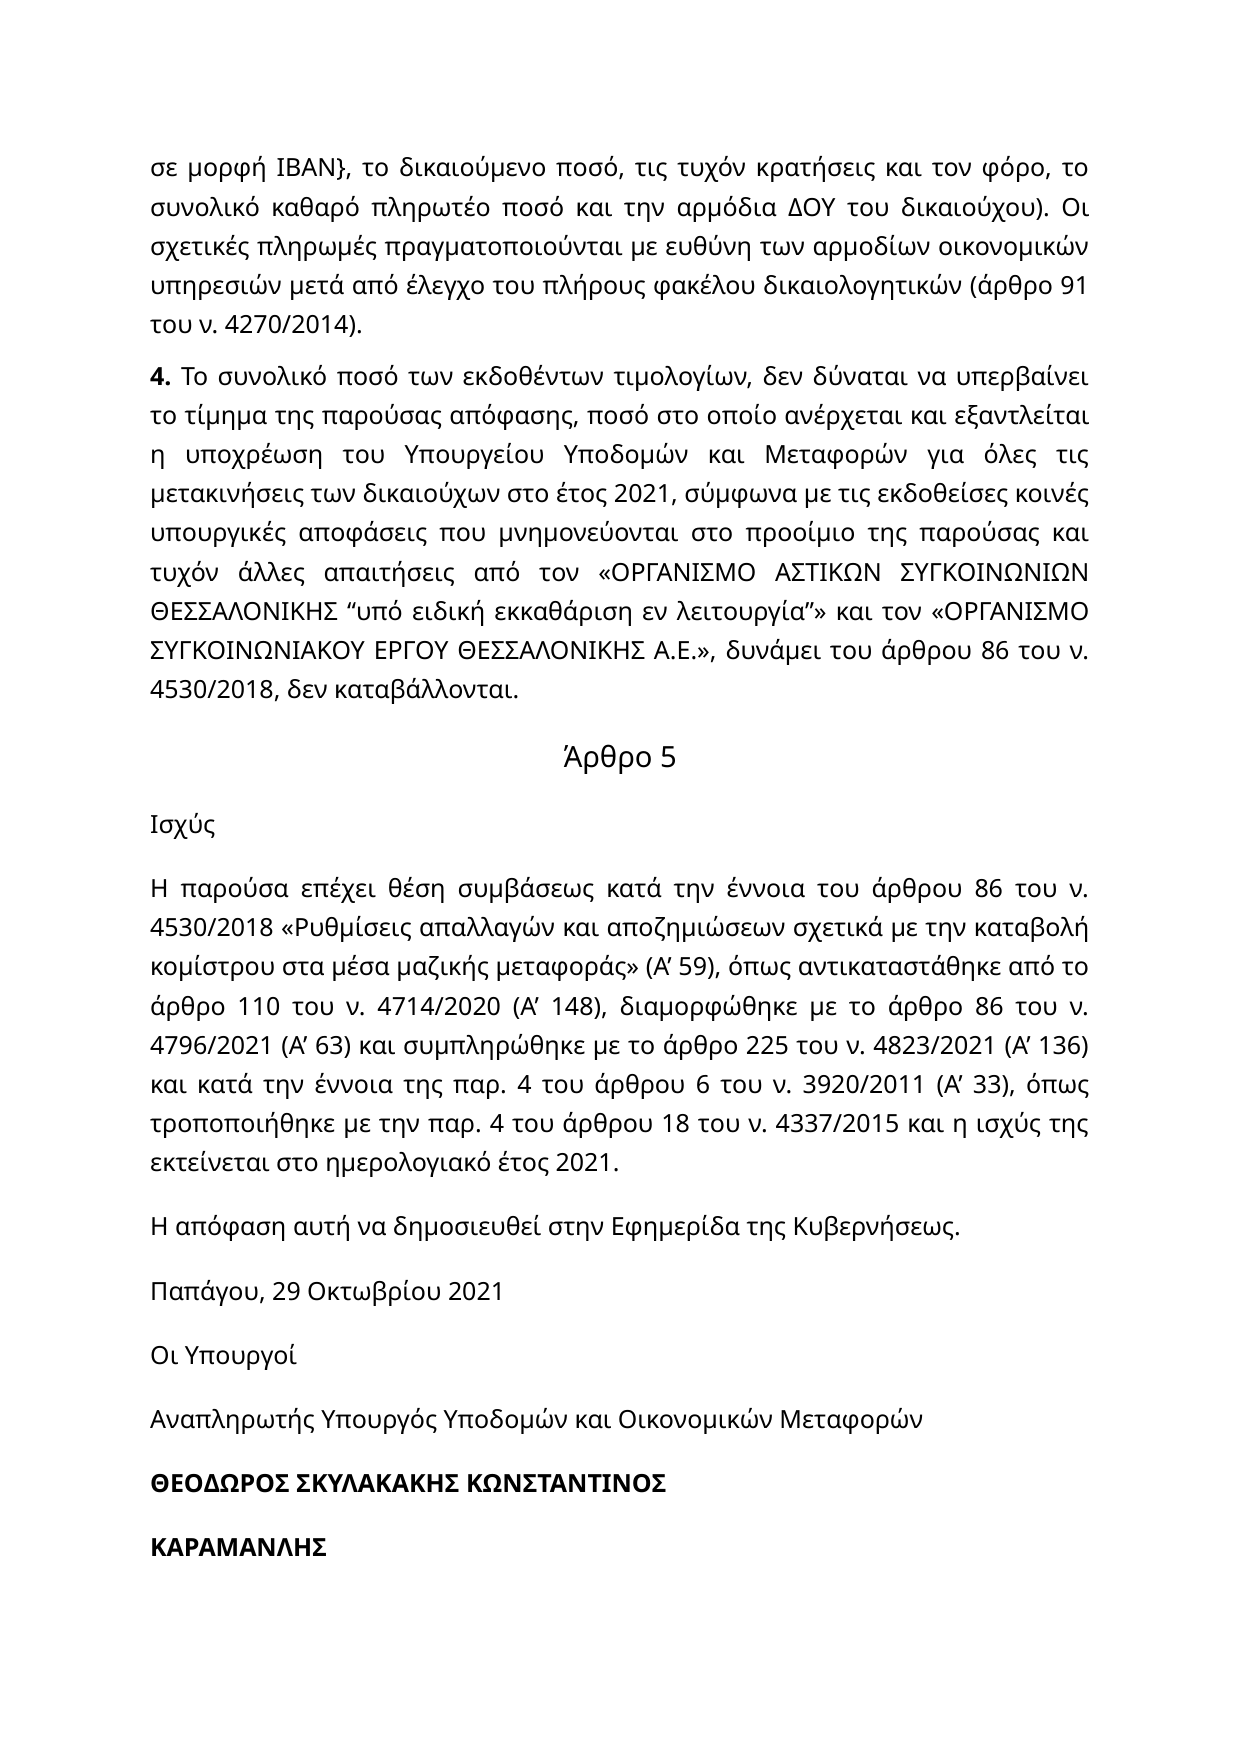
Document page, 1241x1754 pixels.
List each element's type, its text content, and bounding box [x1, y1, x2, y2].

subtitle Άρθρο 5 [150, 736, 1090, 776]
text σε μορφή IBAN}, το δικαιούμενο ποσό, τις τυχόν κρατήσεις και τον φόρο, το συνολικό καθαρό πληρωτέο ποσό και την αρμόδια ΔΟΥ του δικαιούχου). Οι σχετικές πληρωμές πραγματοποιούνται με ευθύνη των αρμοδίων οικονομικών υπηρεσιών μετά από έλεγχο του πλήρους φακέλου δικαιολογητικών (άρθρο 91 του ν. 4270/2014). [150, 150, 1090, 341]
text Η παρούσα επέχει θέση συμβάσεως κατά την έννοια του άρθρου 86 του ν. 4530/2018 «Ρυθμίσεις απαλλαγών και αποζημιώσεων σχετικά με την καταβολή κομίστρου στα μέσα μαζικής μεταφοράς» (Α’ 59), όπως αντικαταστάθηκε από το άρθρο 110 του ν. 4714/2020 (Α’ 148), διαμορφώθηκε με το άρθρο 86 του ν. 4796/2021 (Α’ 63) και συμπληρώθηκε με το άρθρο 225 του ν. 4823/2021 (Α’ 136) και κατά την έννοια της παρ. 4 του άρθρου 6 του ν. 3920/2011 (Α’ 33), όπως τροποποιήθηκε με την παρ. 4 του άρθρου 18 του ν. 4337/2015 και η ισχύς της εκτείνεται στο ημερολογιακό έτος 2021. [150, 871, 1090, 1179]
text Αναπληρωτής Υπουργός Υποδομών και Οικονομικών Μεταφορών [150, 1401, 1090, 1436]
text Οι Υπουργοί [150, 1337, 1090, 1371]
text ΘΕΟΔΩΡΟΣ ΣΚΥΛΑΚΑΚΗΣ ΚΩΝΣΤΑΝΤΙΝΟΣ [150, 1466, 1090, 1500]
text Ισχύς [150, 806, 1090, 841]
text Η απόφαση αυτή να δημοσιευθεί στην Εφημερίδα της Κυβερνήσεως. [150, 1209, 1090, 1243]
text Παπάγου, 29 Οκτωβρίου 2021 [150, 1273, 1090, 1307]
text ΚΑΡΑΜΑΝΛΗΣ [150, 1530, 1090, 1564]
text 4. Το συνολικό ποσό των εκδοθέντων τιμολογίων, δεν δύναται να υπερβαίνει το τίμημα της παρούσας απόφασης, ποσό στο οποίο ανέρχεται και εξαντλείται η υποχρέωση του Υπουργείου Υποδομών και Μεταφορών για όλες τις μετακινήσεις των δικαιούχων στο έτος 2021, σύμφωνα με τις εκδοθείσες κοινές υπουργικές αποφάσεις που μνημονεύονται στο προοίμιο της παρούσας και τυχόν άλλες απαιτήσεις από τον «ΟΡΓΑΝΙΣΜΟ ΑΣΤΙΚΩΝ ΣΥΓΚΟΙΝΩΝΙΩΝ ΘΕΣΣΑΛΟΝΙΚΗΣ “υπό ειδική εκκαθάριση εν λειτουργία”» και τον «ΟΡΓΑΝΙΣΜΟ ΣΥΓΚΟΙΝΩΝΙΑΚΟΥ ΕΡΓΟΥ ΘΕΣΣΑΛΟΝΙΚΗΣ Α.Ε.», δυνάμει του άρθρου 86 του ν. 4530/2018, δεν καταβάλλονται. [150, 358, 1090, 706]
